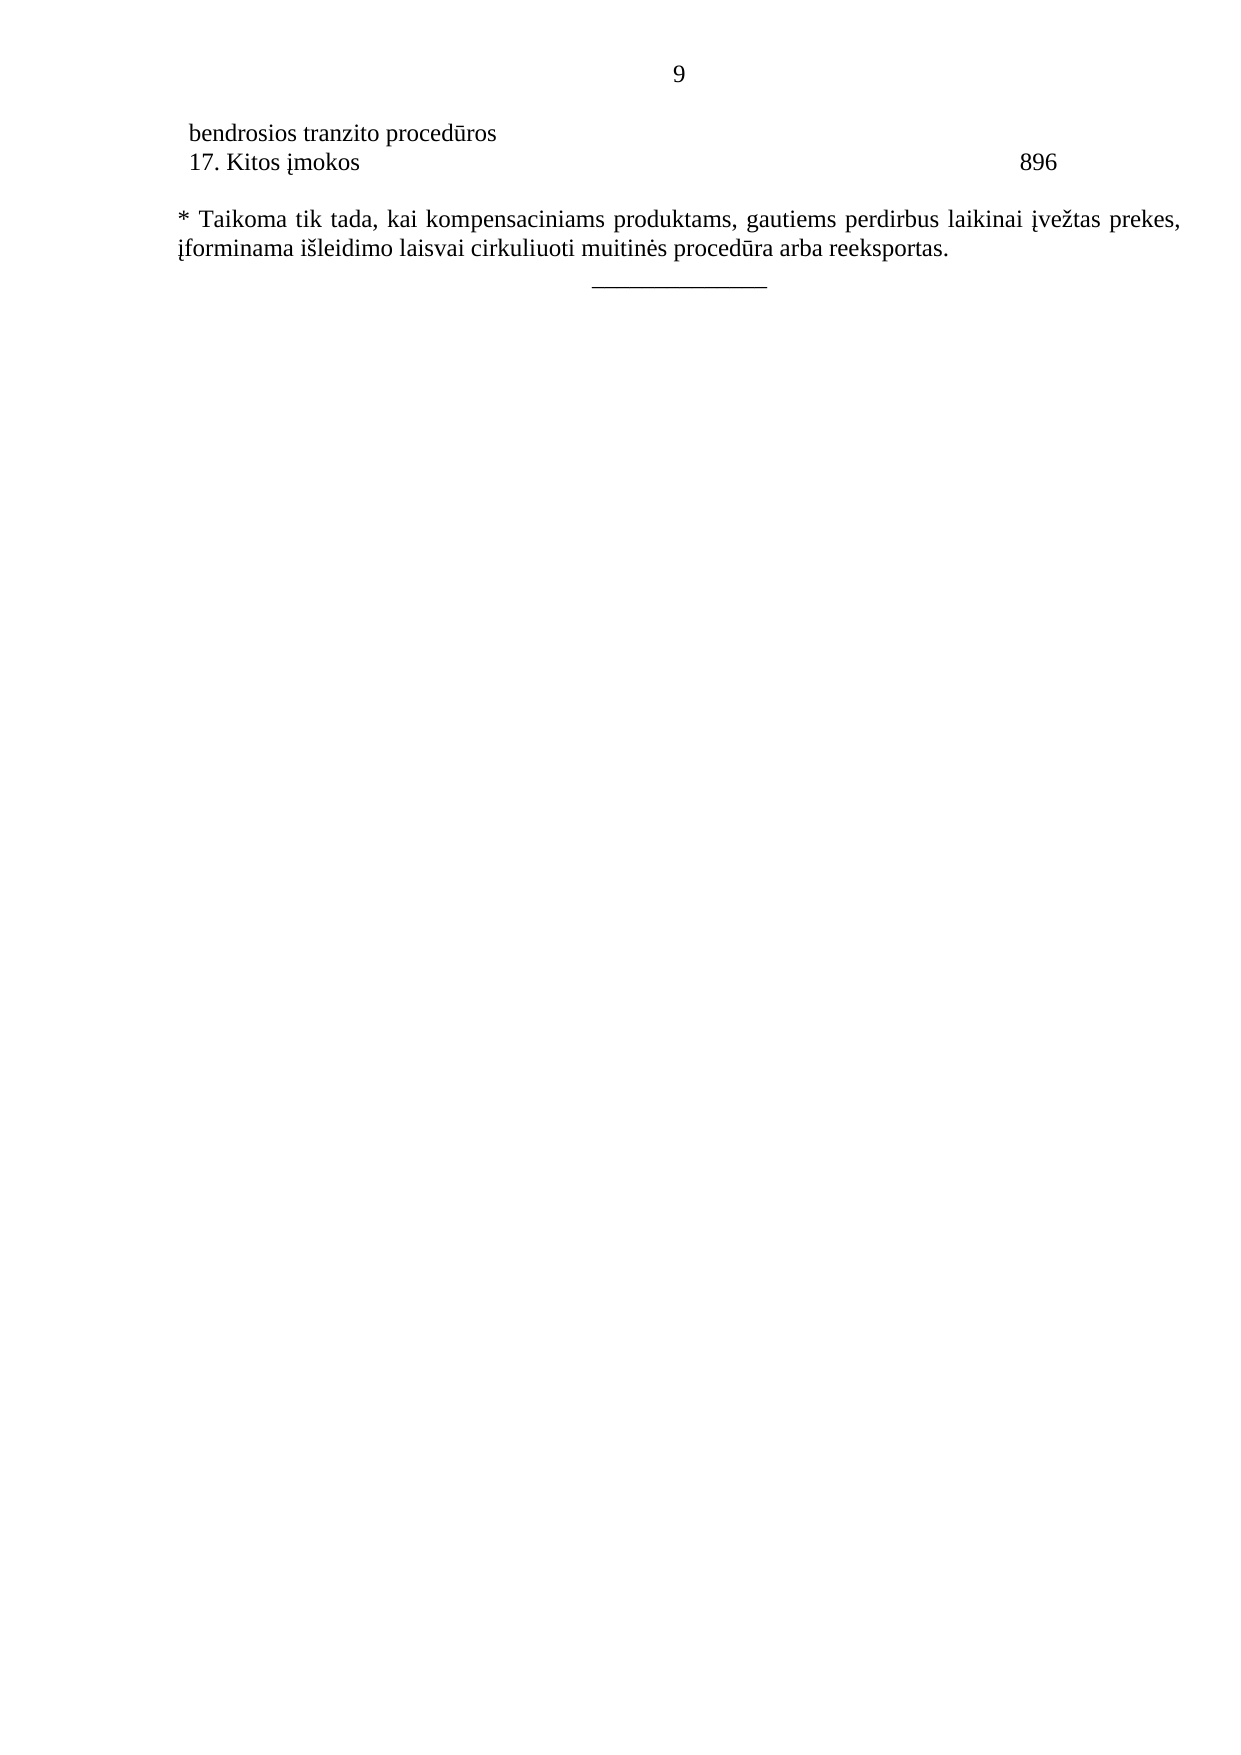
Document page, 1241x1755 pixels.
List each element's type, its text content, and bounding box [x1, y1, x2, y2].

table_cell 17. Kitos įmokos [177, 147, 553, 176]
table_cell [553, 147, 1008, 176]
text * Taikoma tik tada, kai kompensaciniams produktams, gautiems perdirbus laikinai įvežtas prekes, įforminama išleidimo laisvai cirkuliuoti muitinės procedūra arba reeksportas. [177, 204, 1181, 262]
table_cell [1008, 118, 1181, 147]
table_cell bendrosios tranzito procedūros [177, 118, 553, 147]
table_cell [553, 118, 1008, 147]
text ______________ [177, 262, 1181, 291]
table_cell 896 [1008, 147, 1181, 176]
